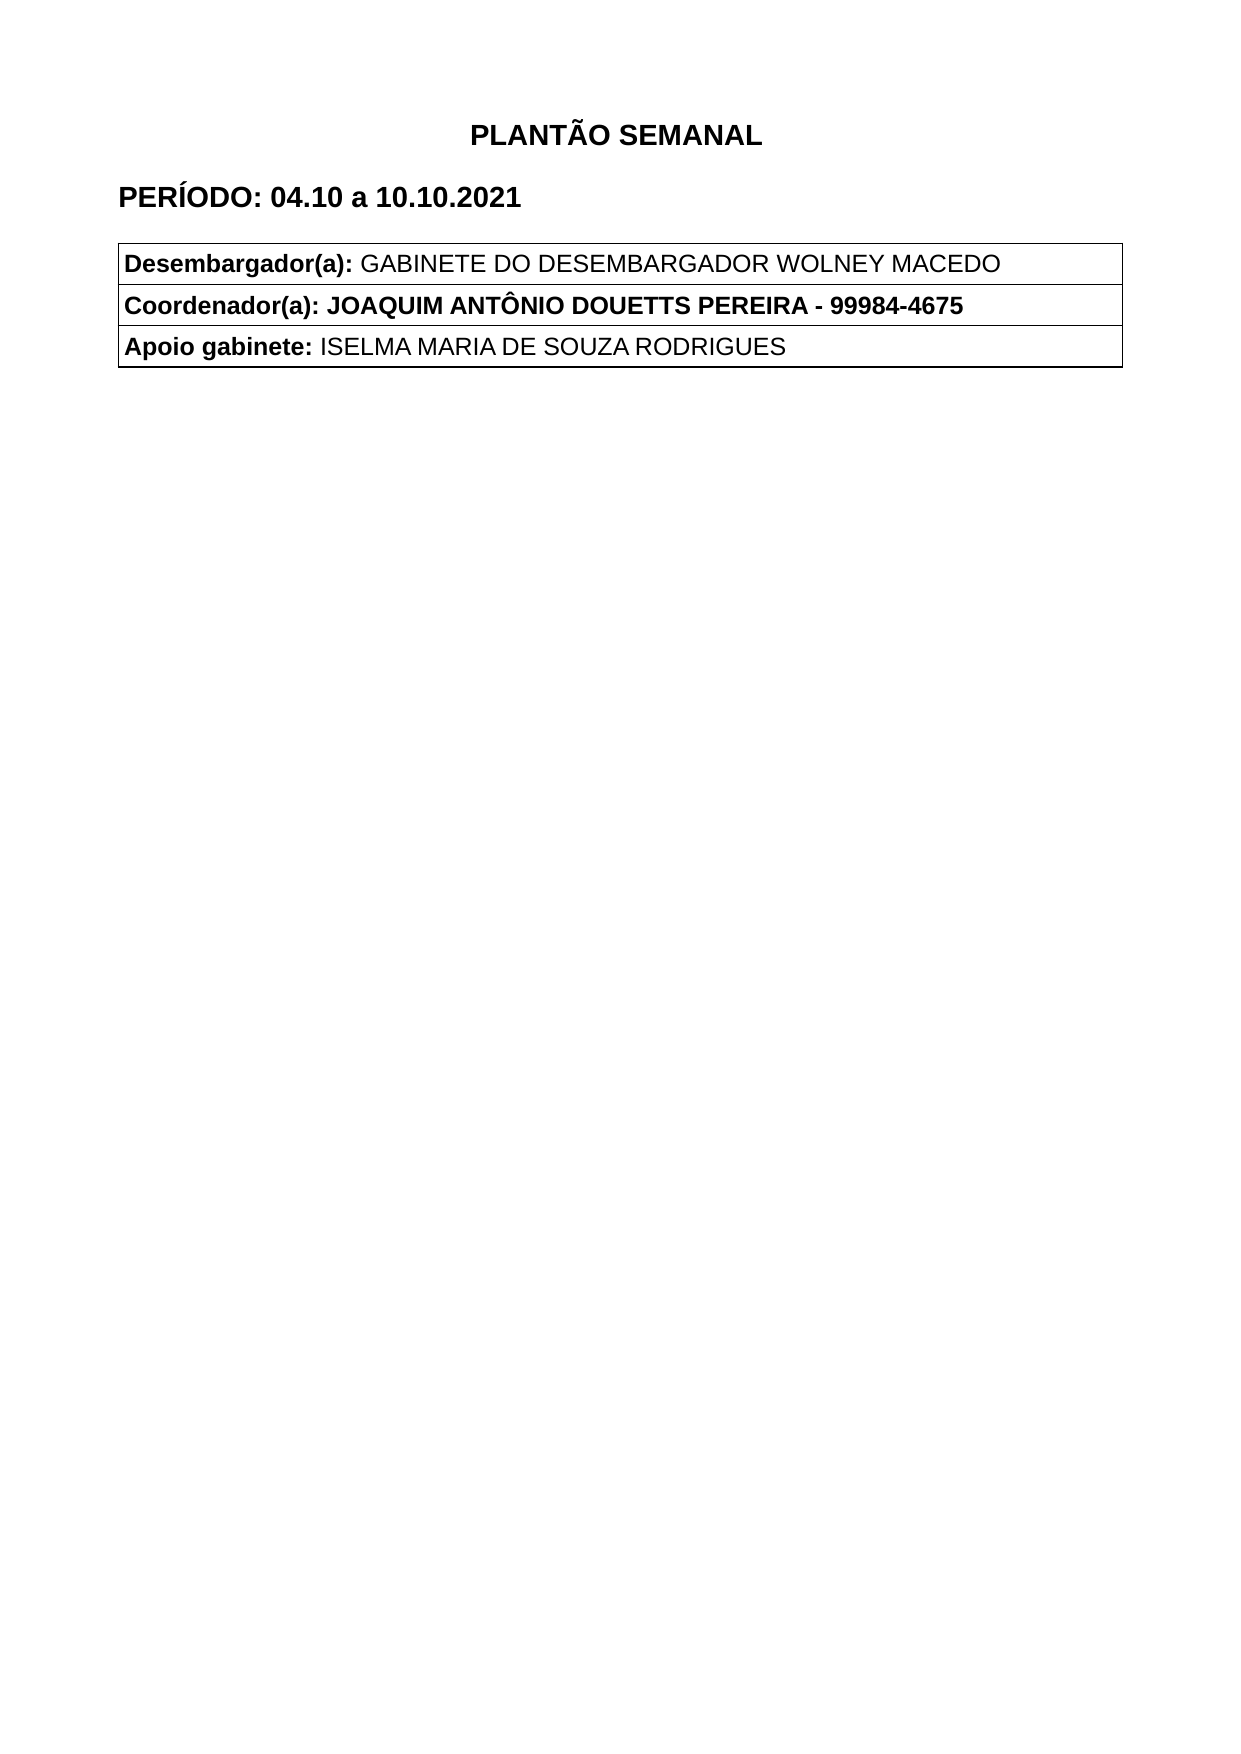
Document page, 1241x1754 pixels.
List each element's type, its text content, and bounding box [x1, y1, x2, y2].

table_cell Apoio gabinete: ISELMA MARIA DE SOUZA RODRIGUES [119, 326, 1122, 366]
table_header Desembargador(a): GABINETE DO DESEMBARGADOR WOLNEY MACEDO [119, 244, 1122, 284]
text PERÍODO: 04.10 a 10.10.2021 [118, 180, 1122, 214]
text PLANTÃO SEMANAL [118, 118, 1122, 152]
table_cell Coordenador(a): JOAQUIM ANTÔNIO DOUETTS PEREIRA - 99984-4675 [119, 285, 1122, 325]
